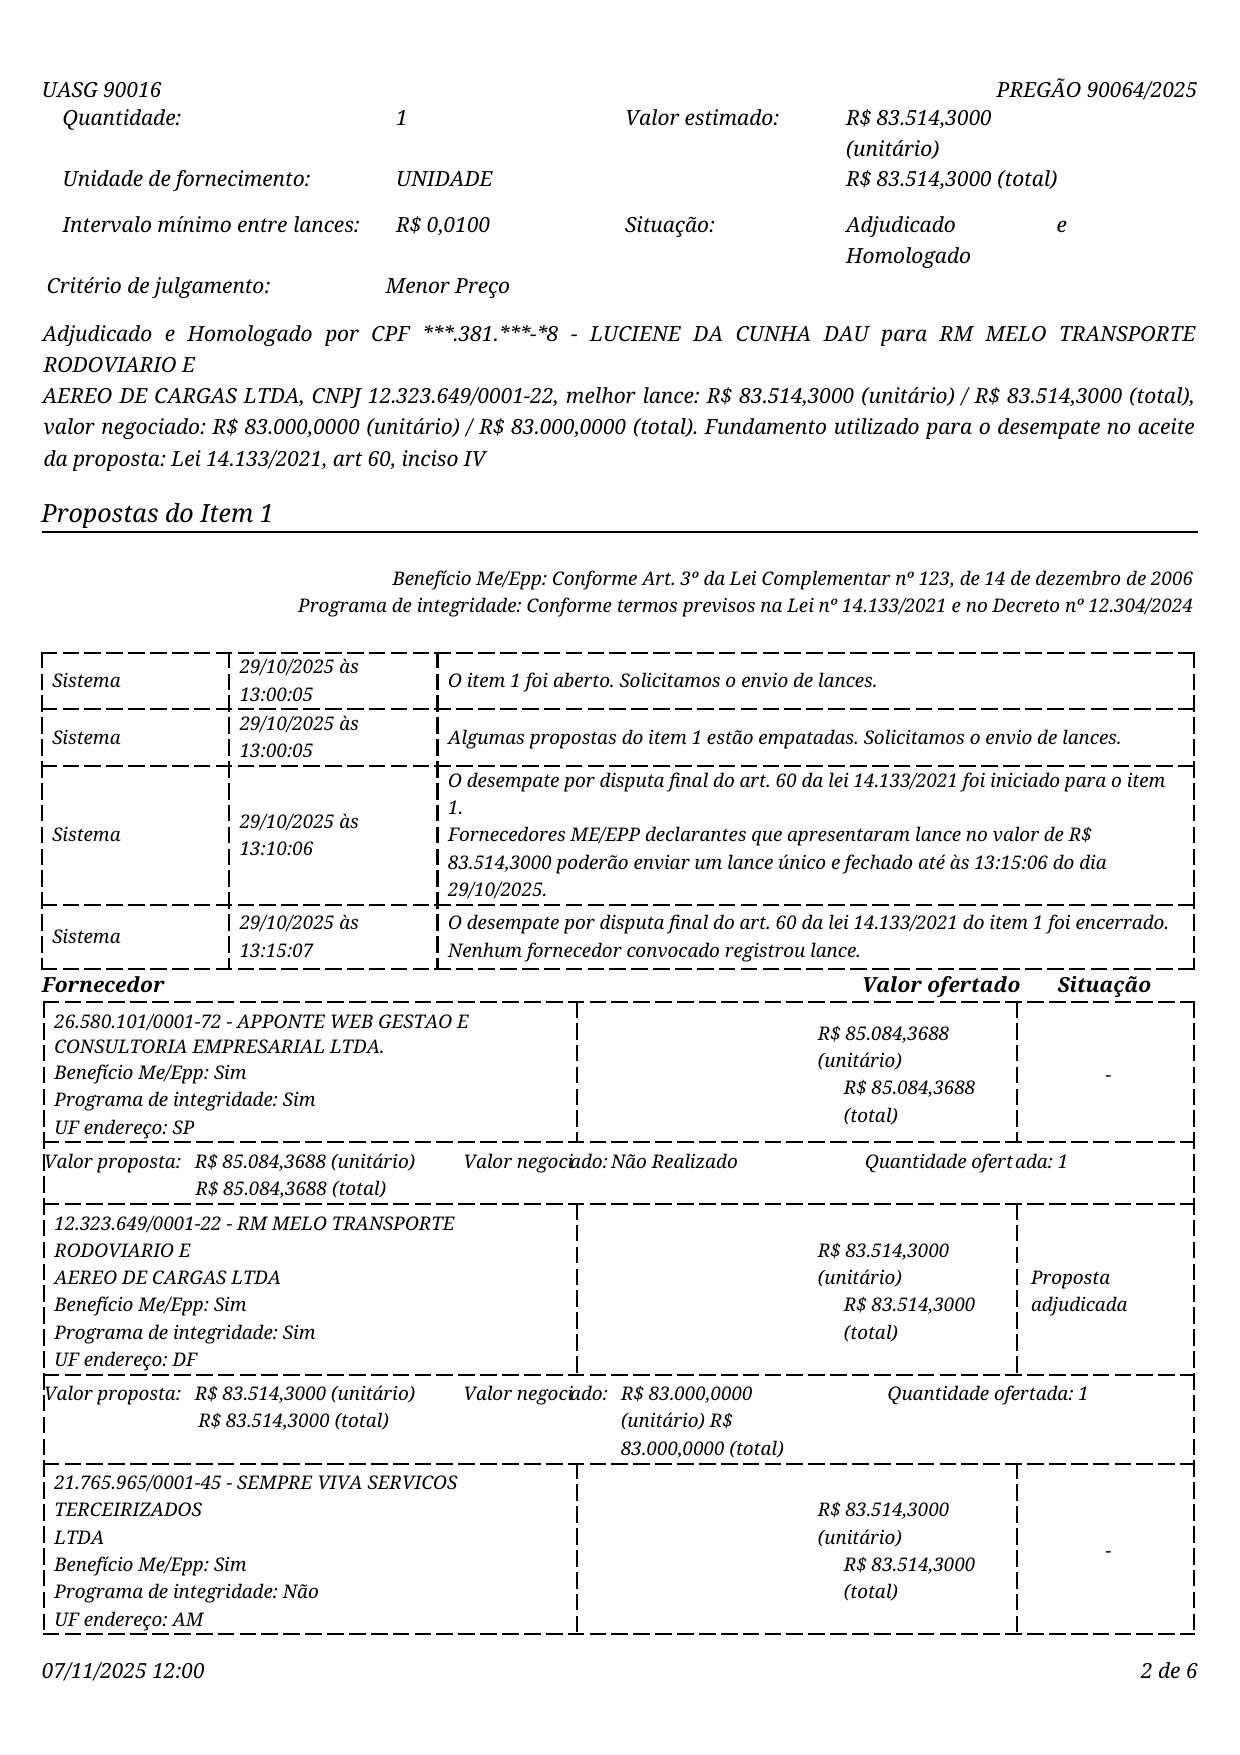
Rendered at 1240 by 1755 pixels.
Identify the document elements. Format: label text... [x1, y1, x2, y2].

table_header R$ 85.084,3688 (unitário) R$ 85.084,3688 (total) [818, 1001, 1017, 1141]
table_cell Sistema [42, 904, 229, 968]
table_cell [577, 1203, 818, 1373]
subtitle Propostas do Item 1 [41, 496, 1200, 530]
table_cell Sistema [42, 708, 229, 765]
table_cell ada: 1 [1017, 1141, 1101, 1203]
table_header [577, 1001, 818, 1141]
table_header Valor estimado: [625, 104, 846, 164]
table_cell Valor proposta: R$ 83.514,3000 (unitário) Valor negoci R$ 83.514,3000 (total) [44, 1374, 577, 1462]
text Adjudicado e Homologado por CPF ***.381.***-*8 - LUCIENE DA CUNHA DAU para RM MELO TRANSPORTE RODOVIARIO E [42, 319, 1200, 378]
table_cell Unidade de fornecimento: [63, 164, 396, 211]
table_cell 12.323.649/0001-22 - RM MELO TRANSPORTE RODOVIARIO E AEREO DE CARGAS LTDA Benefício Me/Epp: Sim Programa de integridade: Sim UF endereço: DF [44, 1203, 577, 1373]
table_cell Quantidade ofert [818, 1141, 1017, 1203]
table_cell Sistema [42, 765, 229, 903]
text Benefício Me/Epp: Conforme Art. 3º da Lei Complementar nº 123, de 14 de dezembro de 2006 [42, 565, 1195, 590]
table_cell Proposta adjudicada [1017, 1203, 1194, 1373]
table_header [1017, 1001, 1101, 1141]
table_cell Adjudicado e Homologado [846, 211, 1069, 271]
table_cell 29/10/2025 às 13:15:07 [229, 904, 437, 968]
table_cell UNIDADE [396, 164, 625, 211]
table_cell Intervalo mínimo entre lances: [63, 211, 396, 271]
text AEREO DE CARGAS LTDA, CNPJ 12.323.649/0001-22, melhor lance: R$ 83.514,3000 (unitário) / R$ 83.514,3000 (total), valor negociado: R$ 83.000,0000 (unitário) / R$ 83.000,0000 (total). Fundamento utilizado para o desempate no aceite da proposta: Lei 14.133/2021, art 60, inciso IV [42, 381, 1200, 472]
table_cell [1017, 1463, 1101, 1633]
table_cell 21.765.965/0001-45 - SEMPRE VIVA SERVICOS TERCEIRIZADOS LTDA Benefício Me/Epp: Sim Programa de integridade: Não UF endereço: AM [44, 1463, 577, 1633]
table_cell ado: R$ 83.000,0000 (unitário) R$ 83.000,0000 (total) [577, 1374, 818, 1462]
table_cell [625, 164, 846, 211]
table_cell - [1101, 1463, 1194, 1633]
text Fornecedor Valor ofertado Situação [42, 970, 1200, 999]
table_cell [577, 1463, 818, 1633]
table_cell O desempate por disputa final do art. 60 da lei 14.133/2021 do item 1 foi encerrado. Nenhum fornecedor convocado registrou lance. [438, 904, 1194, 968]
table_cell O desempate por disputa final do art. 60 da lei 14.133/2021 foi iniciado para o item 1. Fornecedores ME/EPP declarantes que apresentaram lance no valor de R$ 83.514,3000 poderão enviar um lance único e fechado até às 13:15:06 do dia 29/10/2025. [438, 765, 1194, 903]
table_cell ado: Não Realizado [577, 1141, 818, 1203]
table_header 29/10/2025 às 13:00:05 [229, 652, 437, 708]
table_header - [1101, 1001, 1194, 1141]
table_header O item 1 foi aberto. Solicitamos o envio de lances. [438, 652, 1194, 708]
table_cell R$ 83.514,3000 (total) [846, 164, 1069, 211]
table_cell [1101, 1141, 1194, 1203]
table_header 1 [396, 104, 625, 164]
table_header 26.580.101/0001-72 - APPONTE WEB GESTAO E CONSULTORIA EMPRESARIAL LTDA. Benefício Me/Epp: Sim Programa de integridade: Sim UF endereço: SP [44, 1001, 577, 1141]
table_header Sistema [42, 652, 229, 708]
table_cell R$ 0,0100 [396, 211, 625, 271]
table_cell 29/10/2025 às 13:00:05 [229, 708, 437, 765]
text Critério de julgamento: Menor Preço [42, 271, 1200, 299]
text Programa de integridade: Conforme termos previsos na Lei nº 14.133/2021 e no Decreto nº 12.304/2024 [42, 593, 1195, 618]
table_cell Valor proposta: R$ 85.084,3688 (unitário) Valor negoci R$ 85.084,3688 (total) [44, 1141, 577, 1203]
table_cell R$ 83.514,3000 (unitário) R$ 83.514,3000 (total) [818, 1203, 1017, 1373]
table_cell R$ 83.514,3000 (unitário) R$ 83.514,3000 (total) [818, 1463, 1017, 1633]
table_cell Quantidade ofertada: 1 [818, 1374, 1194, 1462]
table_cell 29/10/2025 às 13:10:06 [229, 765, 437, 903]
table_cell Situação: [625, 211, 846, 271]
table_cell Algumas propostas do item 1 estão empatadas. Solicitamos o envio de lances. [438, 708, 1194, 765]
table_header Quantidade: [63, 104, 396, 164]
table_header R$ 83.514,3000 (unitário) [846, 104, 1069, 164]
